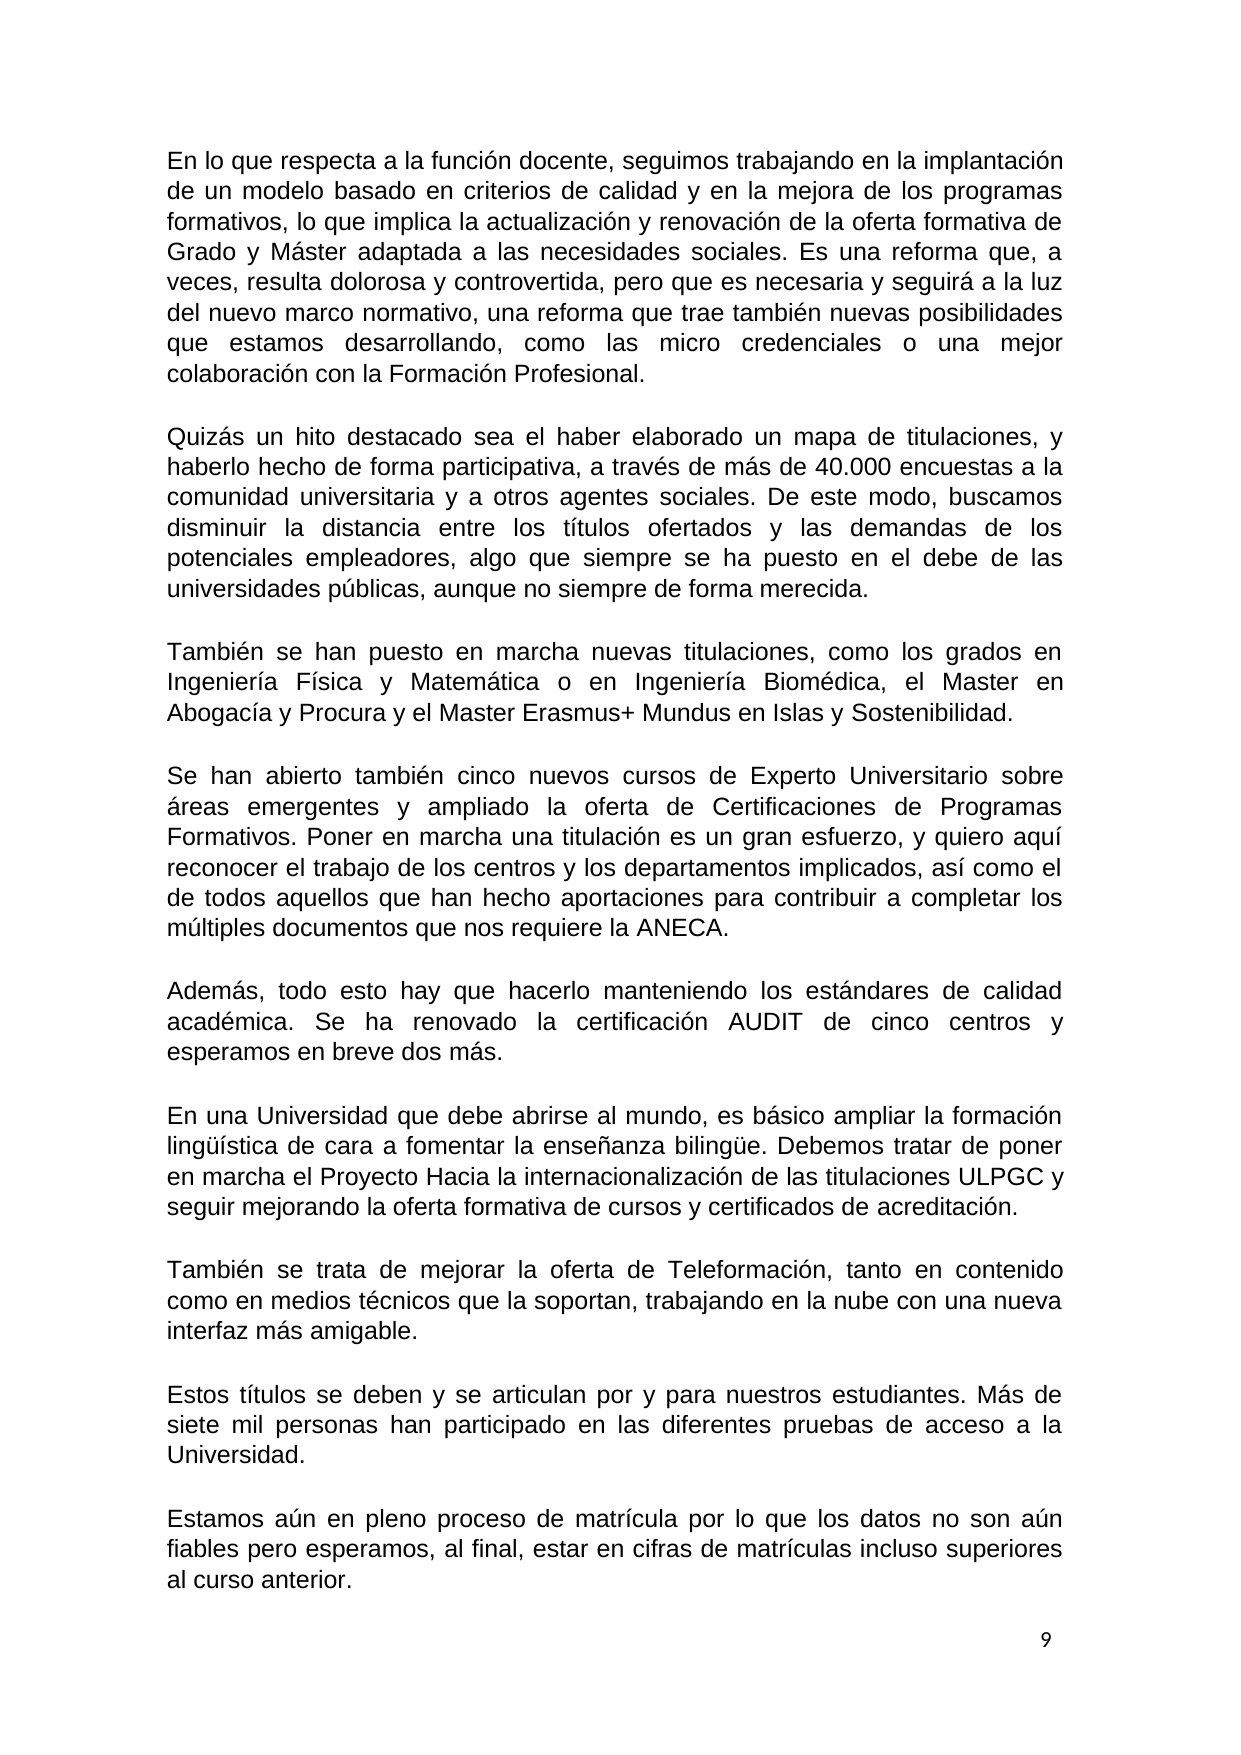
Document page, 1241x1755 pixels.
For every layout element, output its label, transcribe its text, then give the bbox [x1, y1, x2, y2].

text Estamos aún en pleno proceso de matrícula por lo que los datos no son aún fiables pero esperamos, al final, estar en cifras de matrículas incluso superiores al curso anterior. [167, 1504, 1064, 1593]
text También se trata de mejorar la oferta de Teleformación, tanto en contenido como en medios técnicos que la soportan, trabajando en la nube con una nueva interfaz más amigable. [167, 1255, 1064, 1345]
text En una Universidad que debe abrirse al mundo, es básico ampliar la formación lingüística de cara a fomentar la enseñanza bilingüe. Debemos tratar de poner en marcha el Proyecto Hacia la internacionalización de las titulaciones ULPGC y seguir mejorando la oferta formativa de cursos y certificados de acreditación. [167, 1101, 1064, 1221]
text Quizás un hito destacado sea el haber elaborado un mapa de titulaciones, y haberlo hecho de forma participativa, a través de más de 40.000 encuestas a la comunidad universitaria y a otros agentes sociales. De este modo, buscamos disminuir la distancia entre los títulos ofertados y las demandas de los potenciales empleadores, algo que siempre se ha puesto en el debe de las universidades públicas, aunque no siempre de forma merecida. [167, 422, 1064, 602]
text Estos títulos se deben y se articulan por y para nuestros estudiantes. Más de siete mil personas han participado en las diferentes pruebas de acceso a la Universidad. [167, 1380, 1064, 1469]
text En lo que respecta a la función docente, seguimos trabajando en la implantación de un modelo basado en criterios de calidad y en la mejora de los programas formativos, lo que implica la actualización y renovación de la oferta formativa de Grado y Máster adaptada a las necesidades sociales. Es una reforma que, a veces, resulta dolorosa y controvertida, pero que es necesaria y seguirá a la luz del nuevo marco normativo, una reforma que trae también nuevas posibilidades que estamos desarrollando, como las micro credenciales o una mejor colaboración con la Formación Profesional. [167, 146, 1064, 387]
text También se han puesto en marcha nuevas titulaciones, como los grados en Ingeniería Física y Matemática o en Ingeniería Biomédica, el Master en Abogacía y Procura y el Master Erasmus+ Mundus en Islas y Sostenibilidad. [167, 637, 1064, 726]
text Se han abierto también cinco nuevos cursos de Experto Universitario sobre áreas emergentes y ampliado la oferta de Certificaciones de Programas Formativos. Poner en marcha una titulación es un gran esfuerzo, y quiero aquí reconocer el trabajo de los centros y los departamentos implicados, así como el de todos aquellos que han hecho aportaciones para contribuir a completar los múltiples documentos que nos requiere la ANECA. [167, 761, 1064, 942]
text Además, todo esto hay que hacerlo manteniendo los estándares de calidad académica. Se ha renovado la certificación AUDIT de cinco centros y esperamos en breve dos más. [167, 976, 1064, 1066]
